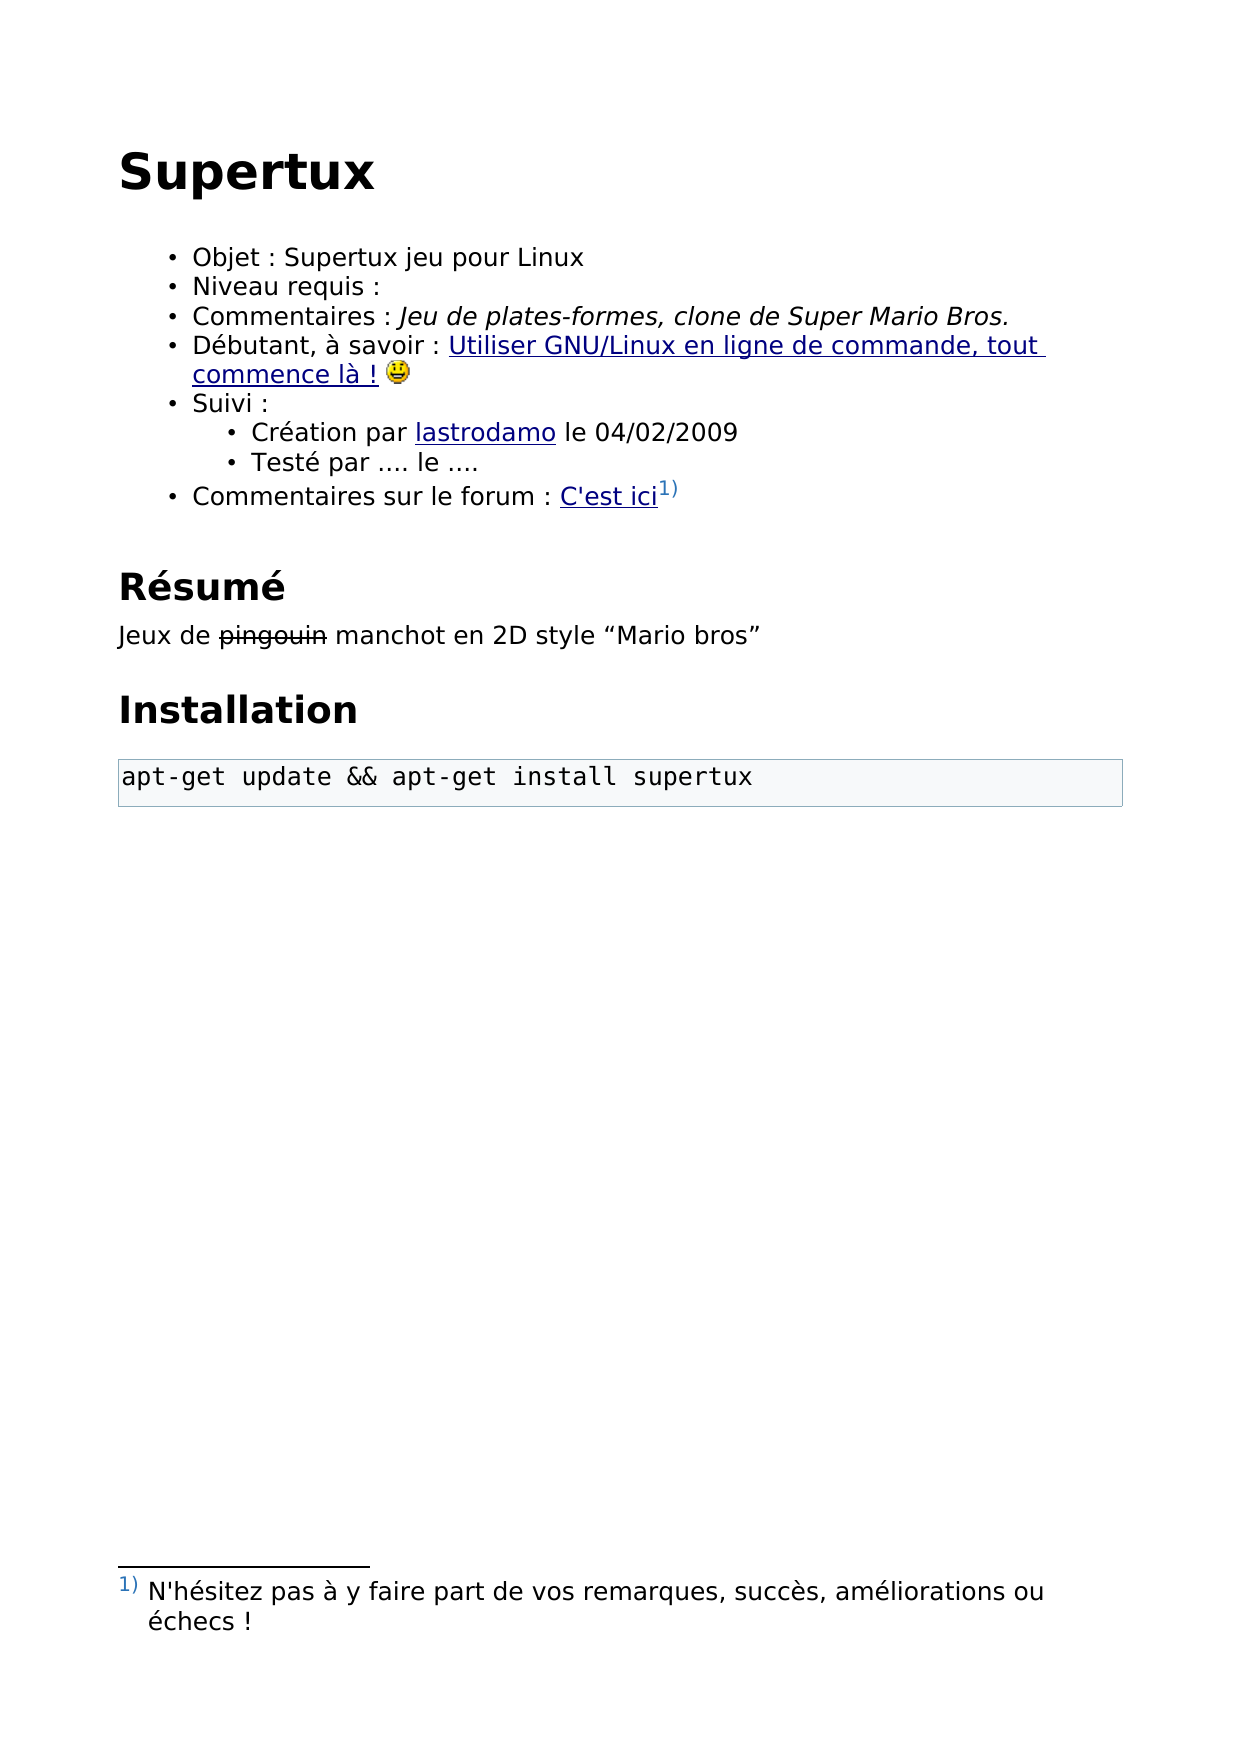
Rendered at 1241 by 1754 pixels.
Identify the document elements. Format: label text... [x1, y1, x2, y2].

list Suivi : [177, 389, 1122, 418]
list Objet : Supertux jeu pour Linux [177, 243, 1122, 272]
list Débutant, à savoir : Utiliser GNU/Linux en ligne de commande, tout commence là ! [177, 331, 1122, 389]
list Création par lastrodamo le 04/02/2009 [236, 418, 1122, 448]
subtitle Installation [118, 688, 1122, 732]
table_header apt-get update && apt-get install supertux [119, 760, 1122, 806]
subtitle Résumé [118, 565, 1122, 609]
picture [386, 360, 410, 384]
text Jeux de pingouin manchot en 2D style “Mario bros” [118, 622, 1122, 651]
list Commentaires : Jeu de plates-formes, clone de Super Mario Bros. [177, 302, 1122, 331]
list Testé par .... le .... [236, 448, 1122, 477]
subtitle Supertux [118, 143, 1122, 201]
list Commentaires sur le forum : C'est ici [177, 477, 1122, 511]
list Niveau requis : [177, 272, 1122, 302]
list N'hésitez pas à y faire part de vos remarques, succès, améliorations ou échecs ! [118, 1573, 1122, 1636]
